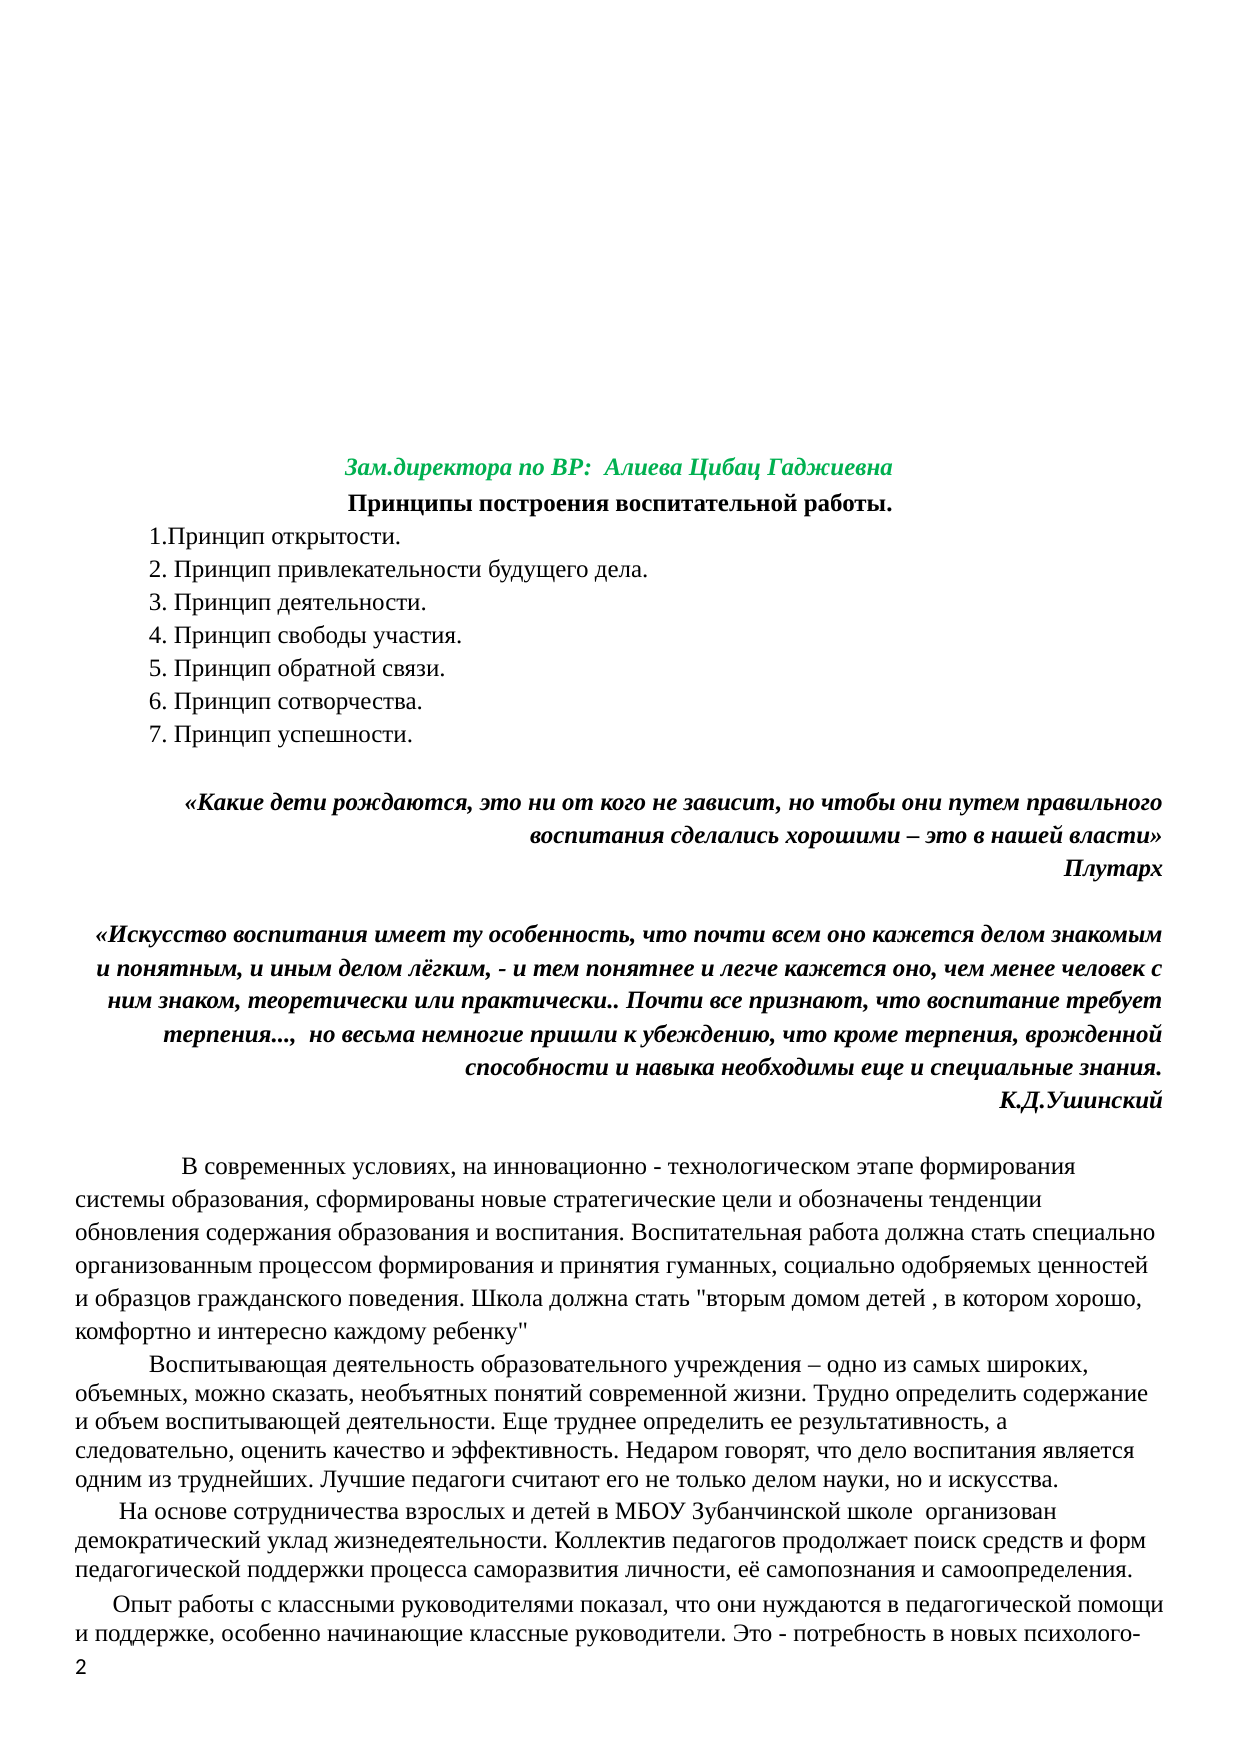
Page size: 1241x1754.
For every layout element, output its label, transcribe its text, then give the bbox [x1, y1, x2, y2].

text На основе сотрудничества взрослых и детей в МБОУ Зубанчинской школе организован демократический уклад жизнедеятельности. Коллектив педагогов продолжает поиск средств и форм педагогической поддержки процесса саморазвития личности, её самопознания и самоопределения. [75, 1496, 1165, 1582]
text Опыт работы с классными руководителями показал, что они нуждаются в педагогической помощи и поддержке, особенно начинающие классные руководители. Это - потребность в новых психолого- [75, 1589, 1165, 1647]
text «Искусство воспитания имеет ту особенность, что почти всем оно кажется делом знакомым и понятным, и иным делом лёгким, - и тем понятнее и легче кажется оно, чем менее человек с ним знаком, теоретически или практически.. Почти все признают, что воспитание требует терпения..., но весьма немногие пришли к убеждению, что кроме терпения, врожденной способности и навыка необходимы еще и специальные знания. К.Д.Ушинский [75, 919, 1165, 1113]
text Зам.директора по ВР: Алиева Цибац Гаджиевна [75, 452, 1165, 481]
text 4. Принцип свободы участия. [75, 620, 1165, 649]
text 1.Принцип открытости. [75, 521, 1165, 550]
text Принципы построения воспитательной работы. [75, 488, 1165, 517]
text 7. Принцип успешности. [75, 719, 1165, 748]
text 5. Принцип обратной связи. [75, 653, 1165, 682]
text В современных условиях, на инновационно - технологическом этапе формирования системы образования, сформированы новые стратегические цели и обозначены тенденции обновления содержания образования и воспитания. Воспитательная работа должна стать специально организованным процессом формирования и принятия гуманных, социально одобряемых ценностей и образцов гражданского поведения. Школа должна стать "вторым домом детей , в котором хорошо, комфортно и интересно каждому ребенку" [75, 1151, 1165, 1344]
text 3. Принцип деятельности. [75, 587, 1165, 616]
text «Какие дети рождаются, это ни от кого не зависит, но чтобы они путем правильного воспитания сделались хорошими – это в нашей власти» Плутарх [75, 787, 1165, 882]
text Воспитывающая деятельность образовательного учреждения – одно из самых широких, объемных, можно сказать, необъятных понятий современной жизни. Трудно определить содержание и объем воспитывающей деятельности. Еще труднее определить ее результативность, а следовательно, оценить качество и эффективность. Недаром говорят, что дело воспитания является одним из труднейших. Лучшие педагоги считают его не только делом науки, но и искусства. [75, 1349, 1165, 1493]
text 2. Принцип привлекательности будущего дела. [75, 554, 1165, 583]
text 6. Принцип сотворчества. [75, 686, 1165, 715]
